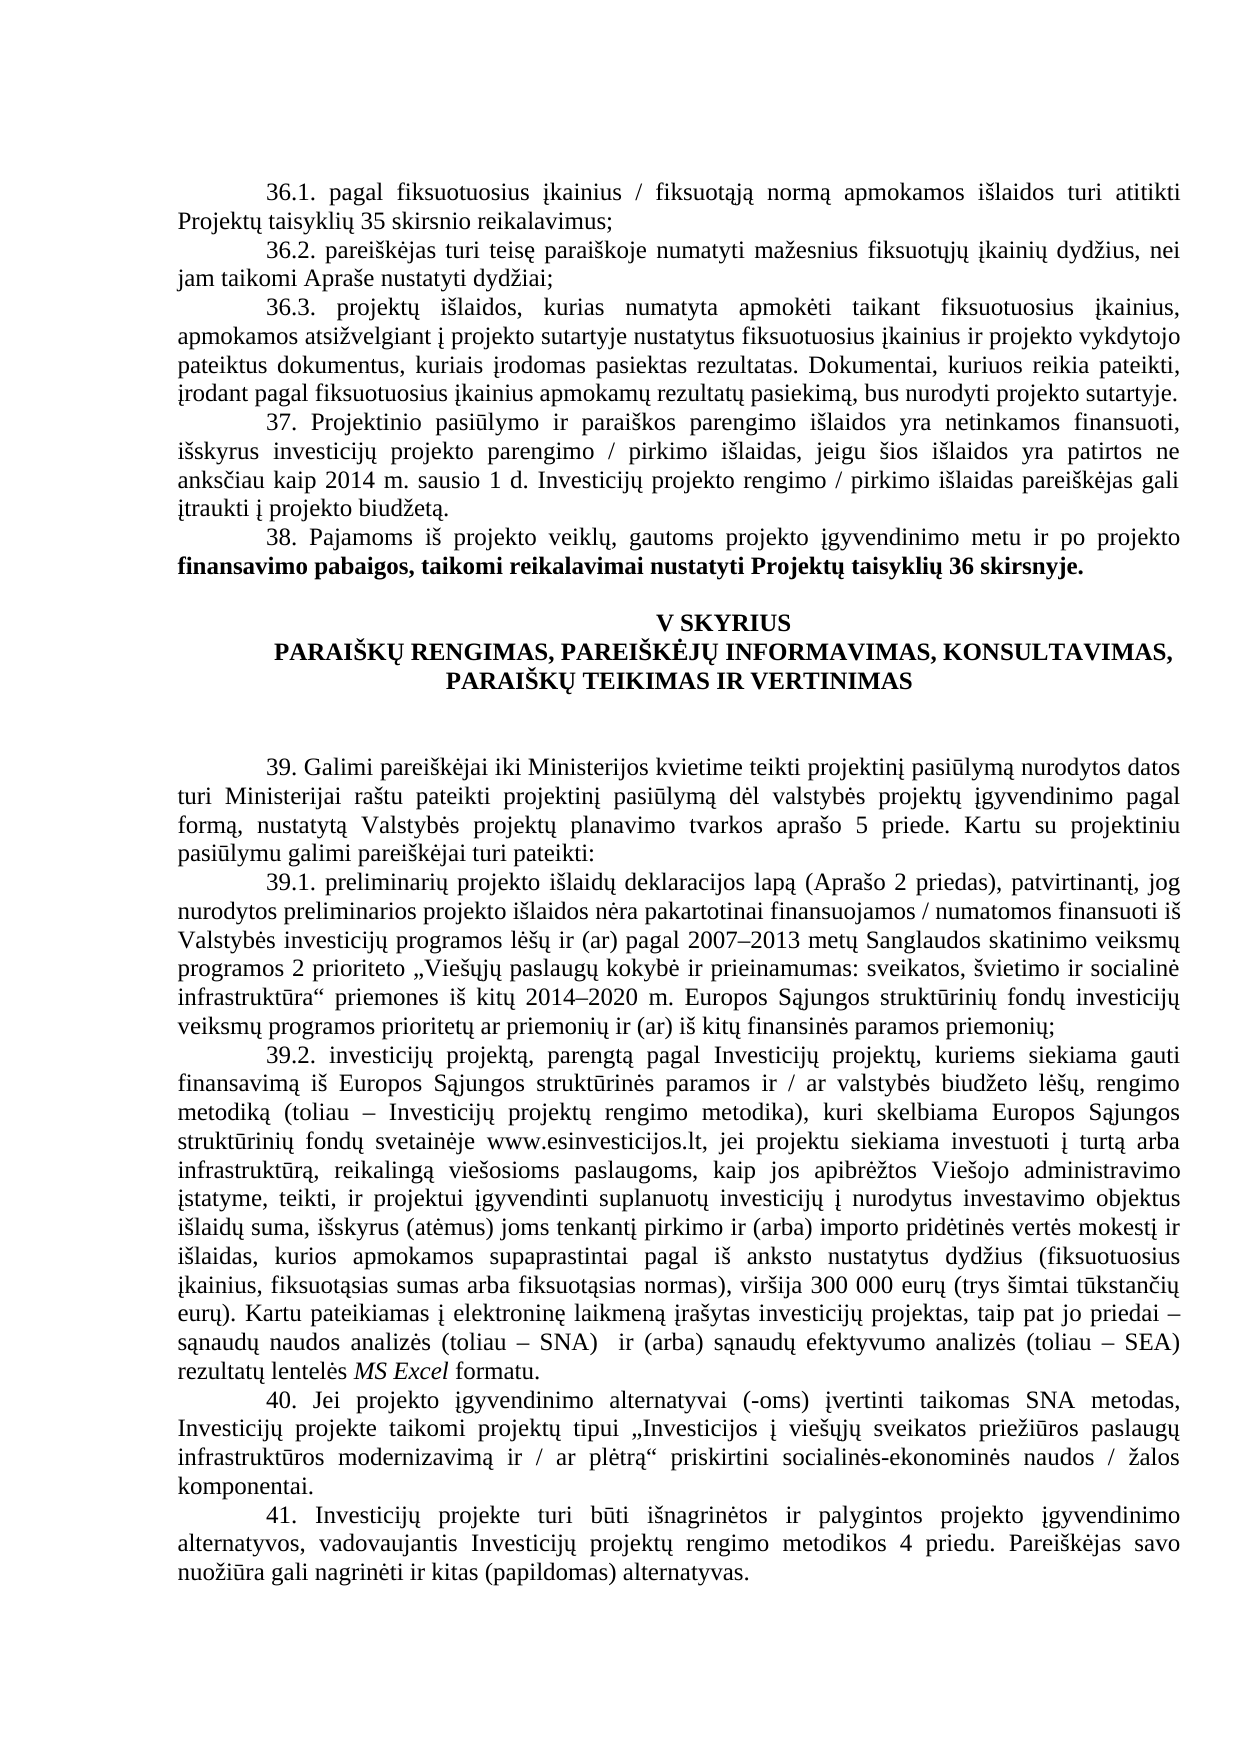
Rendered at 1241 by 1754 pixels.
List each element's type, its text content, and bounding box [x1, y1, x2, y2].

text 37. Projektinio pasiūlymo ir paraiškos parengimo išlaidos yra netinkamos finansuoti, išskyrus investicijų projekto parengimo / pirkimo išlaidas, jeigu šios išlaidos yra patirtos ne anksčiau kaip 2014 m. sausio 1 d. Investicijų projekto rengimo / pirkimo išlaidas pareiškėjas gali įtraukti į projekto biudžetą. [177, 407, 1181, 522]
text V SKYRIUS [177, 608, 1181, 637]
text 39.1. preliminarių projekto išlaidų deklaracijos lapą (Aprašo 2 priedas), patvirtinantį, jog nurodytos preliminarios projekto išlaidos nėra pakartotinai finansuojamos / numatomos finansuoti iš Valstybės investicijų programos lėšų ir (ar) pagal 2007–2013 metų Sanglaudos skatinimo veiksmų programos 2 prioriteto „Viešųjų paslaugų kokybė ir prieinamumas: sveikatos, švietimo ir socialinė infrastruktūra“ priemones iš kitų 2014–2020 m. Europos Sąjungos struktūrinių fondų investicijų veiksmų programos prioritetų ar priemonių ir (ar) iš kitų finansinės paramos priemonių; [177, 867, 1181, 1040]
text 36.2. pareiškėjas turi teisę paraiškoje numatyti mažesnius fiksuotųjų įkainių dydžius, nei jam taikomi Apraše nustatyti dydžiai; [177, 235, 1181, 292]
text 38. Pajamoms iš projekto veiklų, gautoms projekto įgyvendinimo metu ir po projekto finansavimo pabaigos, taikomi reikalavimai nustatyti Projektų taisyklių 36 skirsnyje. [177, 522, 1181, 580]
text 39.2. investicijų projektą, parengtą pagal Investicijų projektų, kuriems siekiama gauti finansavimą iš Europos Sąjungos struktūrinės paramos ir / ar valstybės biudžeto lėšų, rengimo metodiką (toliau – Investicijų projektų rengimo metodika), kuri skelbiama Europos Sąjungos struktūrinių fondų svetainėje www.esinvesticijos.lt, jei projektu siekiama investuoti į turtą arba infrastruktūrą, reikalingą viešosioms paslaugoms, kaip jos apibrėžtos Viešojo administravimo įstatyme, teikti, ir projektui įgyvendinti suplanuotų investicijų į nurodytus investavimo objektus išlaidų suma, išskyrus (atėmus) joms tenkantį pirkimo ir (arba) importo pridėtinės vertės mokestį ir išlaidas, kurios apmokamos supaprastintai pagal iš anksto nustatytus dydžius (fiksuotuosius įkainius, fiksuotąsias sumas arba fiksuotąsias normas), viršija 300 000 eurų (trys šimtai tūkstančių eurų). Kartu pateikiamas į elektroninę laikmeną įrašytas investicijų projektas, taip pat jo priedai – sąnaudų naudos analizės (toliau – SNA) ir (arba) sąnaudų efektyvumo analizės (toliau – SEA) rezultatų lentelės MS Excel formatu. [177, 1040, 1181, 1385]
text 36.3. projektų išlaidos, kurias numatyta apmokėti taikant fiksuotuosius įkainius, apmokamos atsižvelgiant į projekto sutartyje nustatytus fiksuotuosius įkainius ir projekto vykdytojo pateiktus dokumentus, kuriais įrodomas pasiektas rezultatas. Dokumentai, kuriuos reikia pateikti, įrodant pagal fiksuotuosius įkainius apmokamų rezultatų pasiekimą, bus nurodyti projekto sutartyje. [177, 292, 1181, 407]
text 41. Investicijų projekte turi būti išnagrinėtos ir palygintos projekto įgyvendinimo alternatyvos, vadovaujantis Investicijų projektų rengimo metodikos 4 priedu. Pareiškėjas savo nuožiūra gali nagrinėti ir kitas (papildomas) alternatyvas. [177, 1500, 1181, 1586]
text 40. Jei projekto įgyvendinimo alternatyvai (-oms) įvertinti taikomas SNA metodas, Investicijų projekte taikomi projektų tipui „Investicijos į viešųjų sveikatos priežiūros paslaugų infrastruktūros modernizavimą ir / ar plėtrą“ priskirtini socialinės-ekonominės naudos / žalos komponentai. [177, 1385, 1181, 1500]
text PARAIŠKŲ RENGIMAS, PAREIŠKĖJŲ INFORMAVIMAS, KONSULTAVIMAS, PARAIŠKŲ TEIKIMAS IR VERTINIMAS [177, 637, 1181, 695]
text 39. Galimi pareiškėjai iki Ministerijos kvietime teikti projektinį pasiūlymą nurodytos datos turi Ministerijai raštu pateikti projektinį pasiūlymą dėl valstybės projektų įgyvendinimo pagal formą, nustatytą Valstybės projektų planavimo tvarkos aprašo 5 priede. Kartu su projektiniu pasiūlymu galimi pareiškėjai turi pateikti: [177, 752, 1181, 867]
text 36.1. pagal fiksuotuosius įkainius / fiksuotąją normą apmokamos išlaidos turi atitikti Projektų taisyklių 35 skirsnio reikalavimus; [177, 177, 1181, 235]
